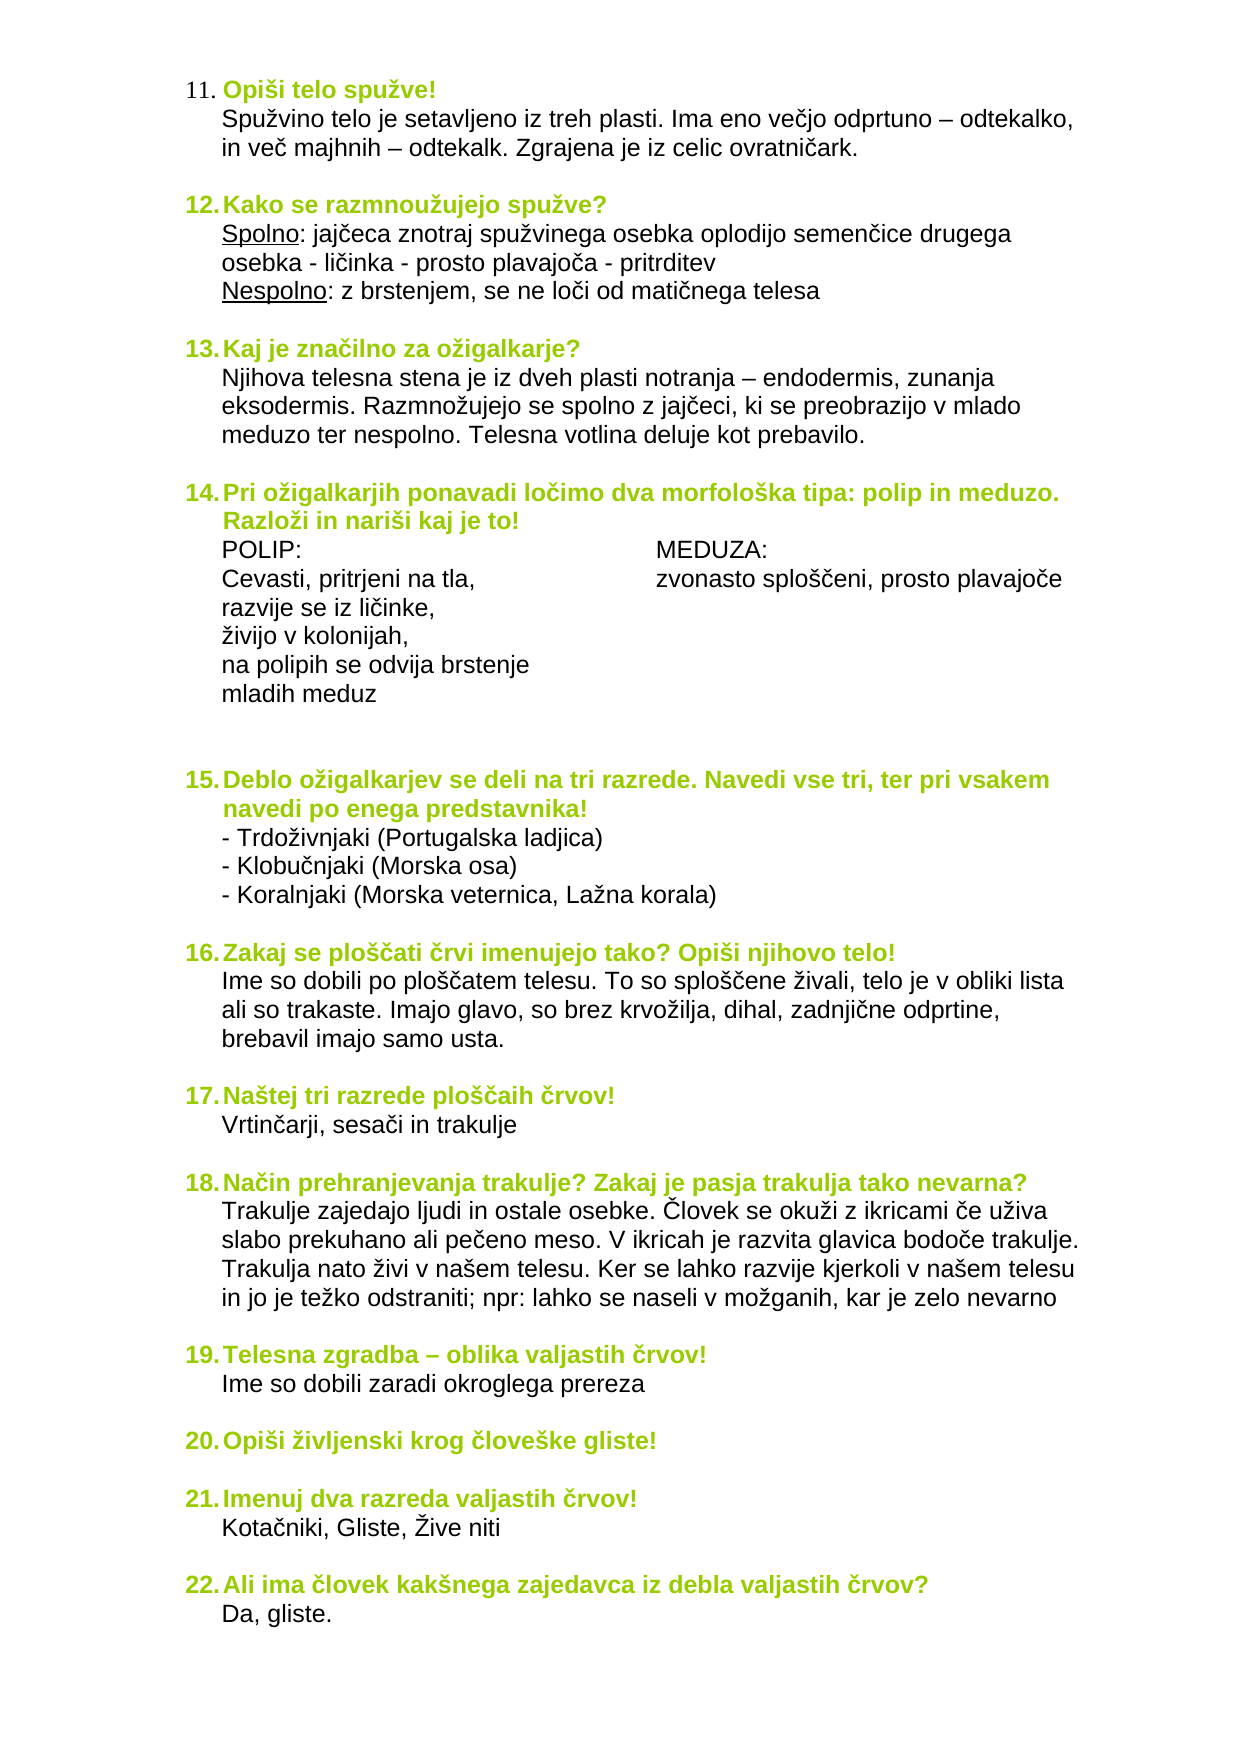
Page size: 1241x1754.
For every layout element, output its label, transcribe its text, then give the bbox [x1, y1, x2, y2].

list Zakaj se ploščati črvi imenujejo tako? Opiši njihovo telo! [185, 937, 1093, 966]
list Opiši življenski krog človeške gliste! [185, 1426, 1093, 1455]
list Opiši telo spužve! [185, 75, 1093, 104]
text Da, gliste. [221, 1599, 1093, 1627]
text Spužvino telo je setavljeno iz treh plasti. Ima eno večjo odprtuno – odtekalko, in več majhnih – odtekalk. Zgrajena je iz celic ovratničark. [221, 104, 1093, 161]
text Trakulje zajedajo ljudi in ostale osebke. Človek se okuži z ikricami če uživa slabo prekuhano ali pečeno meso. V ikricah je razvita glavica bodoče trakulje. Trakulja nato živi v našem telesu. Ker se lahko razvije kjerkoli v našem telesu in jo je težko odstraniti; npr: lahko se naseli v možganih, kar je zelo nevarno [221, 1196, 1093, 1311]
text - Trdoživnjaki (Portugalska ladjica) [221, 822, 1093, 851]
list Kaj je značilno za ožigalkarje? [185, 334, 1093, 362]
list Kako se razmnoužujejo spužve? [185, 190, 1093, 219]
text mladih meduz [148, 679, 1093, 707]
text - Klobučnjaki (Morska osa) [221, 851, 1093, 880]
list Telesna zgradba – oblika valjastih črvov! [185, 1340, 1093, 1369]
text Ime so dobili zaradi okroglega prereza [221, 1369, 1093, 1397]
list Imenuj dva razreda valjastih črvov! [185, 1484, 1093, 1512]
text razvije se iz ličinke, [148, 592, 1093, 621]
list Ali ima človek kakšnega zajedavca iz debla valjastih črvov? [185, 1570, 1093, 1599]
text živijo v kolonijah, [148, 621, 1093, 650]
text Kotačniki, Gliste, Žive niti [221, 1512, 1093, 1541]
text - Koralnjaki (Morska veternica, Lažna korala) [221, 880, 1093, 909]
text Nespolno: z brstenjem, se ne loči od matičnega telesa [221, 276, 1093, 305]
text Cevasti, pritrjeni na tla, zvonasto sploščeni, prosto plavajoče [148, 564, 1093, 592]
list Način prehranjevanja trakulje? Zakaj je pasja trakulja tako nevarna? [185, 1167, 1093, 1196]
text Ime so dobili po ploščatem telesu. To so sploščene živali, telo je v obliki lista ali so trakaste. Imajo glavo, so brez krvožilja, dihal, zadnjične odprtine, brebavil imajo samo usta. [221, 966, 1093, 1052]
text na polipih se odvija brstenje [148, 650, 1093, 679]
text Spolno: jajčeca znotraj spužvinega osebka oplodijo semenčice drugega osebka - ličinka - prosto plavajoča - pritrditev [221, 219, 1093, 276]
text POLIP: MEDUZA: [221, 535, 1093, 564]
list Pri ožigalkarjih ponavadi ločimo dva morfološka tipa: polip in meduzo. Razloži in nariši kaj je to! [185, 477, 1093, 535]
list Deblo ožigalkarjev se deli na tri razrede. Navedi vse tri, ter pri vsakem navedi po enega predstavnika! [185, 765, 1093, 822]
list Naštej tri razrede ploščaih črvov! [185, 1081, 1093, 1110]
text Vrtinčarji, sesači in trakulje [221, 1110, 1093, 1139]
text Njihova telesna stena je iz dveh plasti notranja – endodermis, zunanja eksodermis. Razmnožujejo se spolno z jajčeci, ki se preobrazijo v mlado meduzo ter nespolno. Telesna votlina deluje kot prebavilo. [221, 362, 1093, 449]
